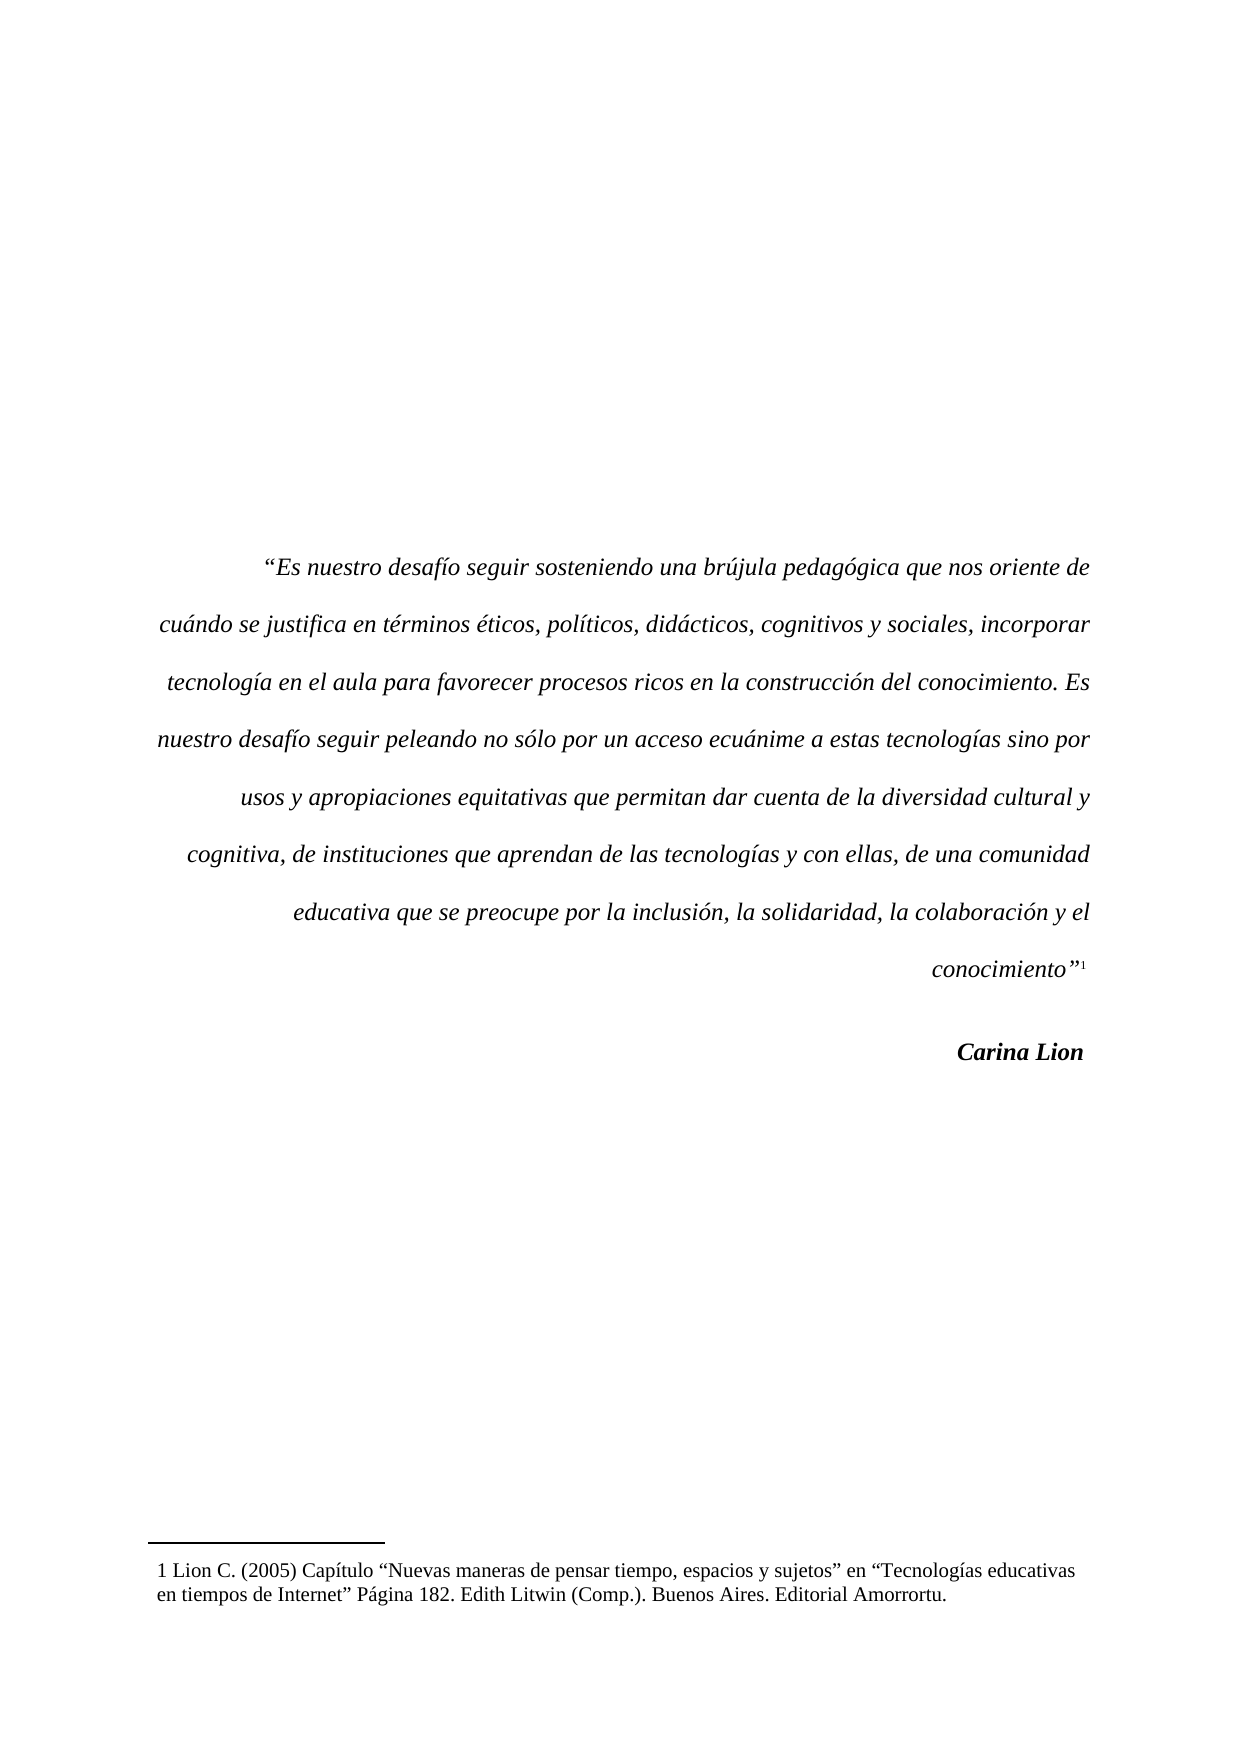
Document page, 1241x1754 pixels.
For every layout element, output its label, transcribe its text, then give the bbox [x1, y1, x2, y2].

text Carina Lion [148, 1037, 1092, 1065]
text “Es nuestro desafío seguir sosteniendo una brújula pedagógica que nos oriente de cuándo se justifica en términos éticos, políticos, didácticos, cognitivos y sociales, incorporar tecnología en el aula para favorecer procesos ricos en la construcción del conocimiento. Es nuestro desafío seguir peleando no sólo por un acceso ecuánime a estas tecnologías sino por usos y apropiaciones equitativas que permitan dar cuenta de la diversidad cultural y cognitiva, de instituciones que aprendan de las tecnologías y con ellas, de una comunidad educativa que se preocupe por la inclusión, la solidaridad, la colaboración y el conocimiento” [148, 552, 1092, 983]
text Lion C. (2005) Capítulo “Nuevas maneras de pensar tiempo, espacios y sujetos” en “Tecnologías educativas en tiempos de Internet” Página 182. Edith Litwin (Comp.). Buenos Aires. Editorial Amorrortu. [157, 1558, 1083, 1606]
